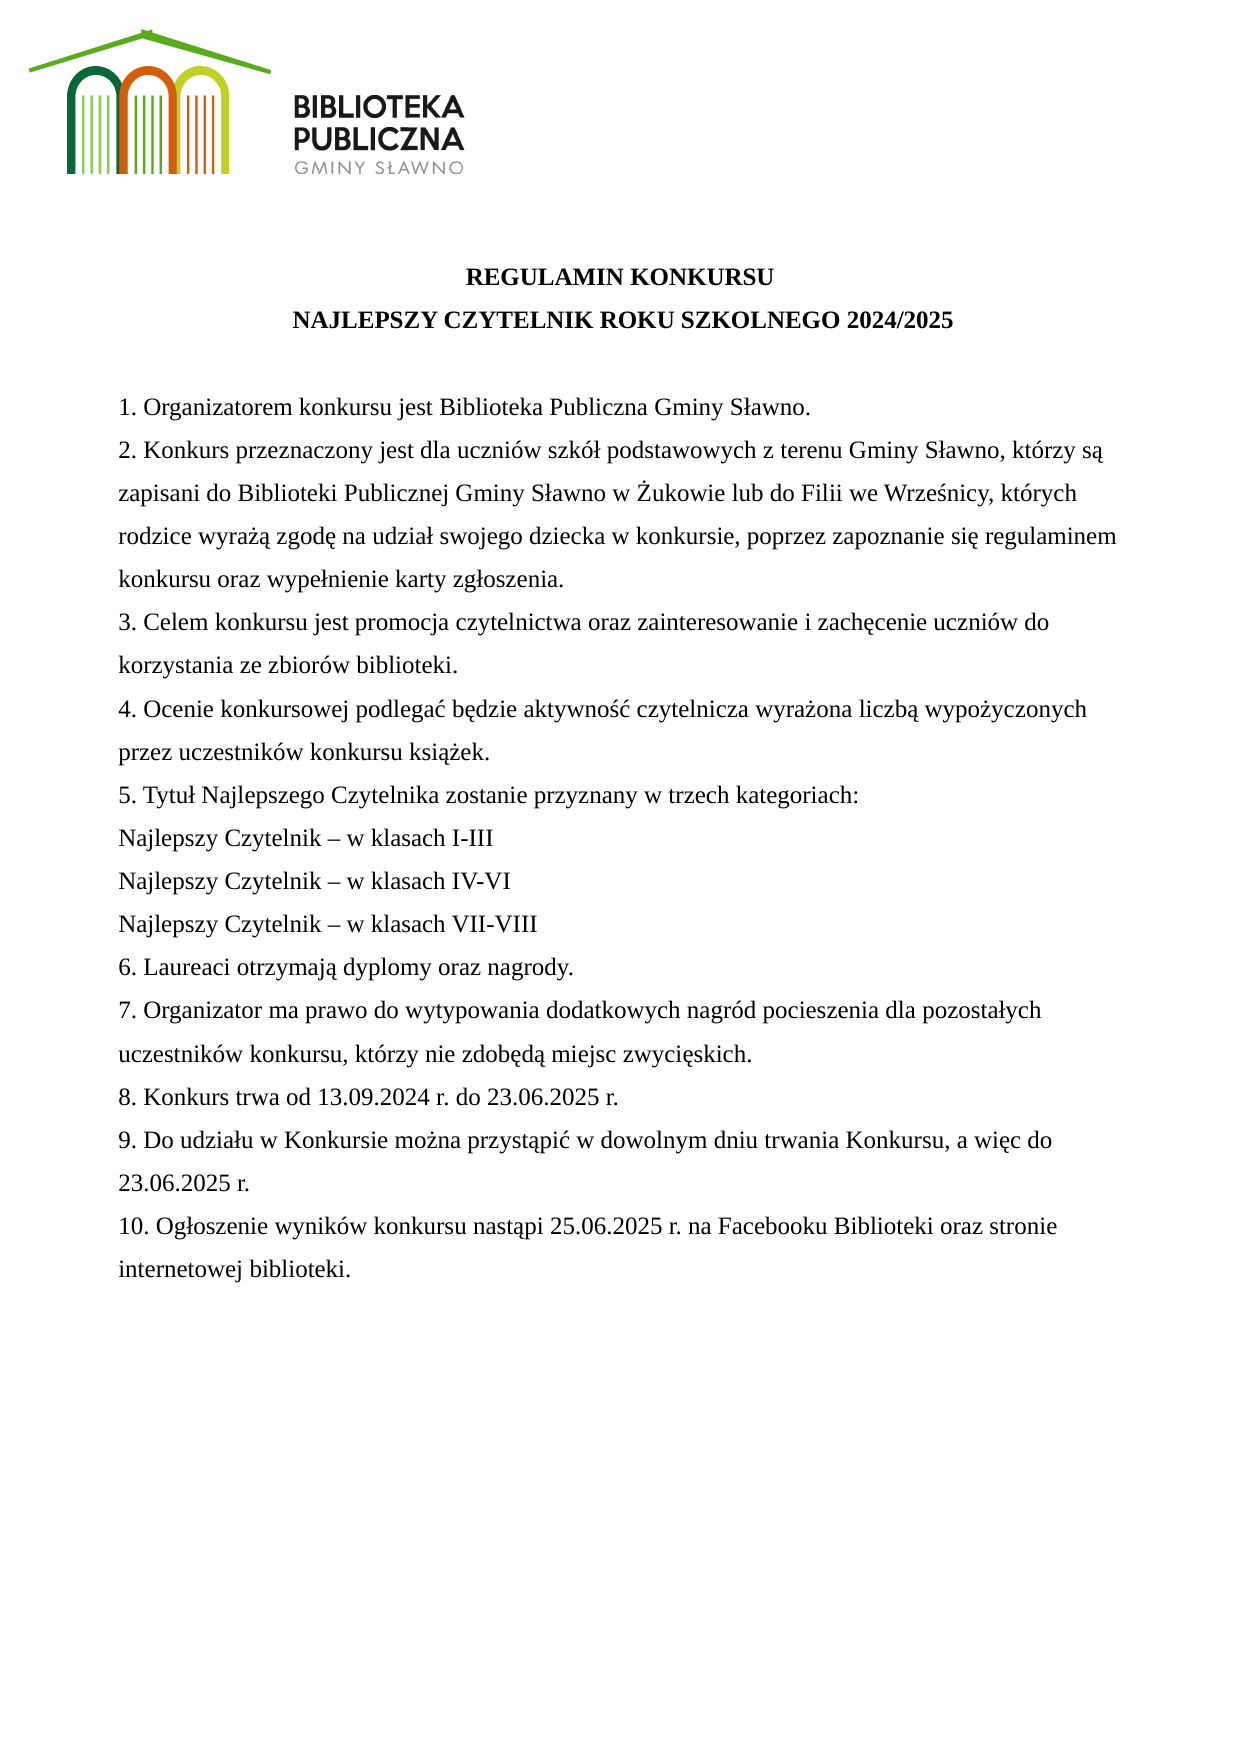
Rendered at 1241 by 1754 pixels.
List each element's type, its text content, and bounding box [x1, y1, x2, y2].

text 6. Laureaci otrzymają dyplomy oraz nagrody. [118, 952, 1122, 981]
text 10. Ogłoszenie wyników konkursu nastąpi 25.06.2025 r. na Facebooku Biblioteki oraz stronie internetowej biblioteki. [118, 1211, 1122, 1283]
text Najlepszy Czytelnik – w klasach I-III [118, 823, 1122, 852]
text REGULAMIN KONKURSU [118, 262, 1122, 291]
text NAJLEPSZY CZYTELNIK ROKU SZKOLNEGO 2024/2025 [118, 306, 1122, 334]
text 8. Konkurs trwa od 13.09.2024 r. do 23.06.2025 r. [118, 1082, 1122, 1111]
text Najlepszy Czytelnik – w klasach VII-VIII [118, 909, 1122, 938]
picture [0, 0, 498, 205]
text Najlepszy Czytelnik – w klasach IV-VI [118, 866, 1122, 895]
text 1. Organizatorem konkursu jest Biblioteka Publiczna Gminy Sławno. [118, 392, 1122, 421]
text 7. Organizator ma prawo do wytypowania dodatkowych nagród pocieszenia dla pozostałych uczestników konkursu, którzy nie zdobędą miejsc zwycięskich. [118, 996, 1122, 1067]
text 9. Do udziału w Konkursie można przystąpić w dowolnym dniu trwania Konkursu, a więc do 23.06.2025 r. [118, 1125, 1122, 1197]
text 3. Celem konkursu jest promocja czytelnictwa oraz zainteresowanie i zachęcenie uczniów do korzystania ze zbiorów biblioteki. [118, 607, 1122, 679]
text 2. Konkurs przeznaczony jest dla uczniów szkół podstawowych z terenu Gminy Sławno, którzy są zapisani do Biblioteki Publicznej Gminy Sławno w Żukowie lub do Filii we Wrześnicy, których rodzice wyrażą zgodę na udział swojego dziecka w konkursie, poprzez zapoznanie się regulaminem konkursu oraz wypełnienie karty zgłoszenia. [118, 435, 1122, 593]
text 4. Ocenie konkursowej podlegać będzie aktywność czytelnicza wyrażona liczbą wypożyczonych przez uczestników konkursu książek. [118, 694, 1122, 766]
text 5. Tytuł Najlepszego Czytelnika zostanie przyznany w trzech kategoriach: [118, 780, 1122, 809]
